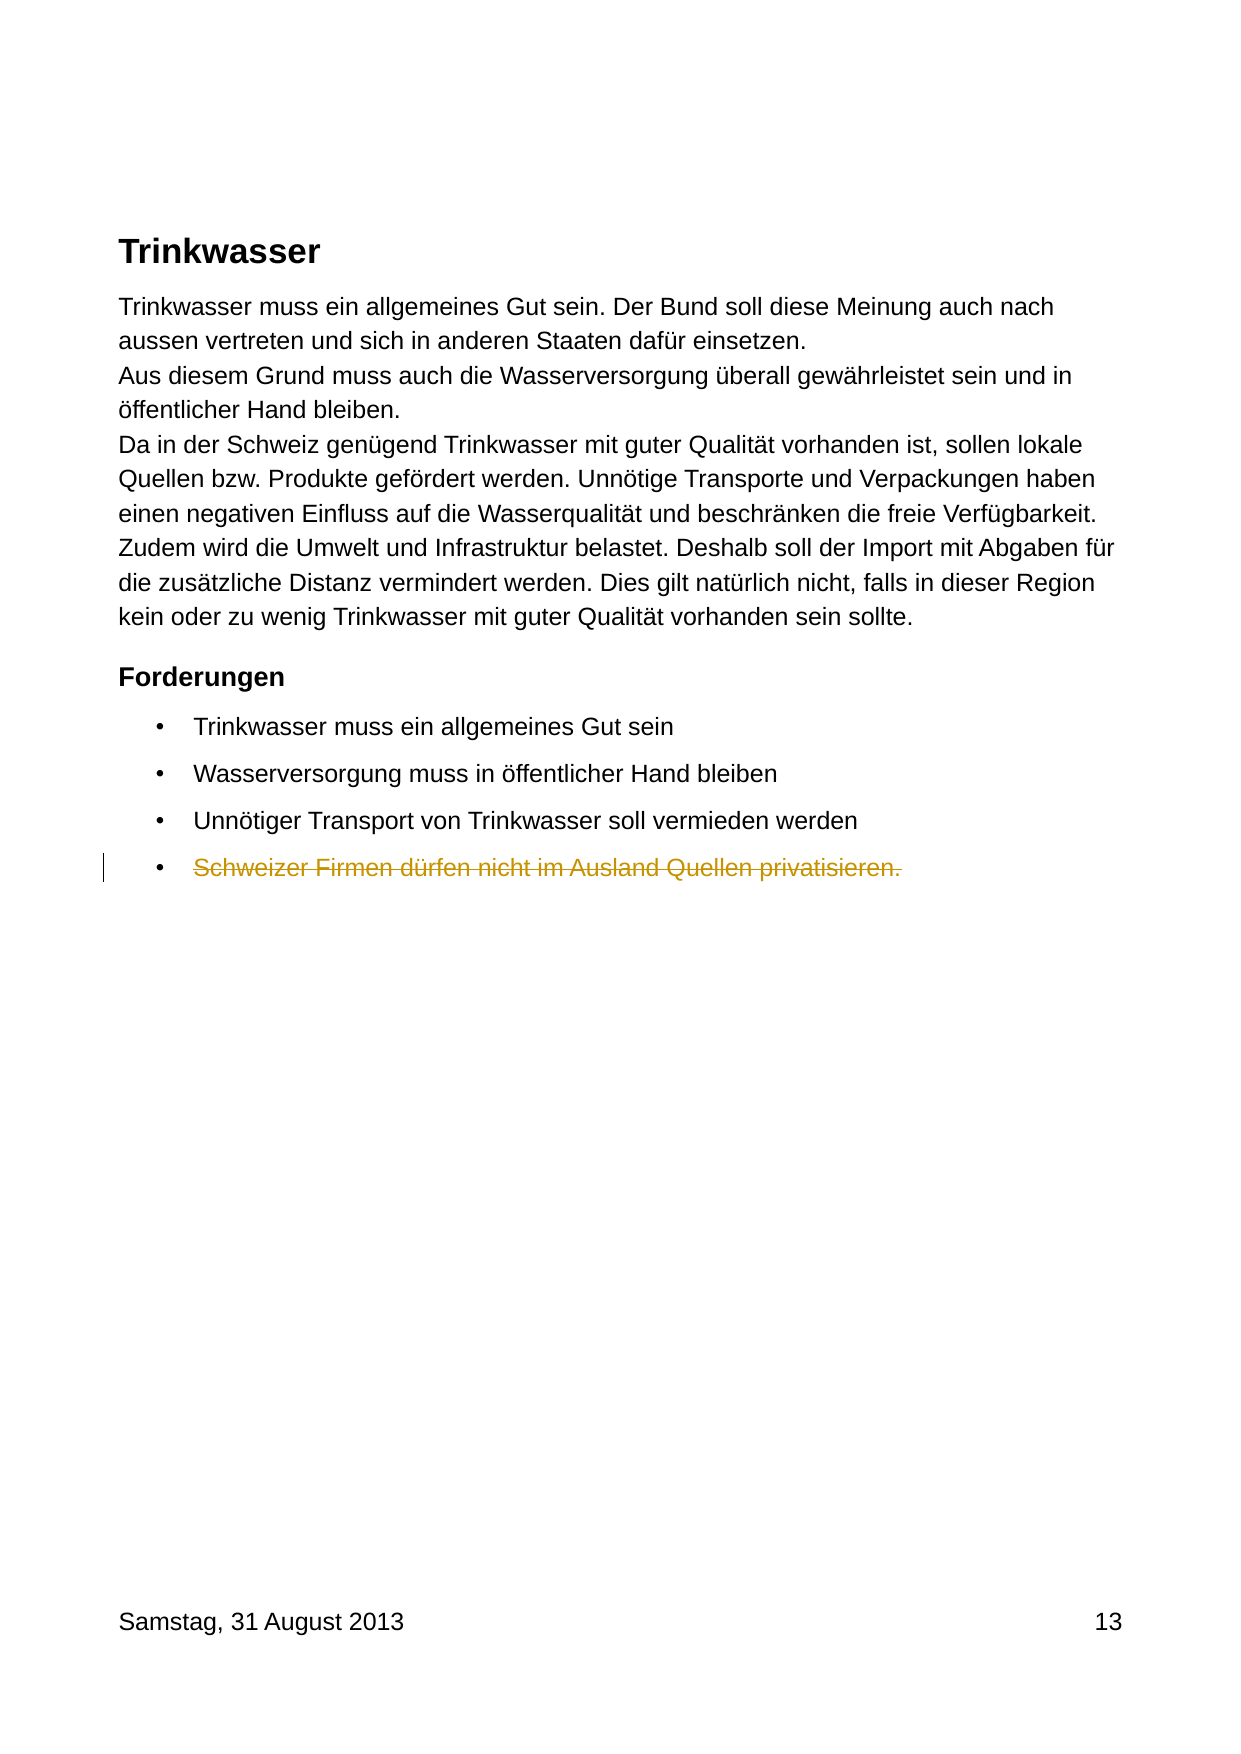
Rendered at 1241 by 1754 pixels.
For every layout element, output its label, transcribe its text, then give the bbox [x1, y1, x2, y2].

text Da in der Schweiz genügend Trinkwasser mit guter Qualität vorhanden ist, sollen lokale Quellen bzw. Produkte gefördert werden. Unnötige Transporte und Verpackungen haben einen negativen Einfluss auf die Wasserqualität und beschränken die freie Verfügbarkeit. Zudem wird die Umwelt und Infrastruktur belastet. Deshalb soll der Import mit Abgaben für die zusätzliche Distanz vermindert werden. Dies gilt natürlich nicht, falls in dieser Region kein oder zu wenig Trinkwasser mit guter Qualität vorhanden sein sollte. [118, 429, 1122, 631]
text Trinkwasser muss ein allgemeines Gut sein. Der Bund soll diese Meinung auch nach aussen vertreten und sich in anderen Staaten dafür einsetzen. [118, 292, 1122, 355]
subtitle Forderungen [118, 661, 1122, 693]
text Aus diesem Grund muss auch die Wasserversorgung überall gewährleistet sein und in öffentlicher Hand bleiben. [118, 361, 1122, 424]
list Wasserversorgung muss in öffentlicher Hand bleiben [156, 758, 1122, 787]
list Trinkwasser muss ein allgemeines Gut sein [156, 711, 1122, 740]
subtitle Trinkwasser [118, 231, 1122, 271]
list Unnötiger Transport von Trinkwasser soll vermieden werden [156, 806, 1122, 834]
